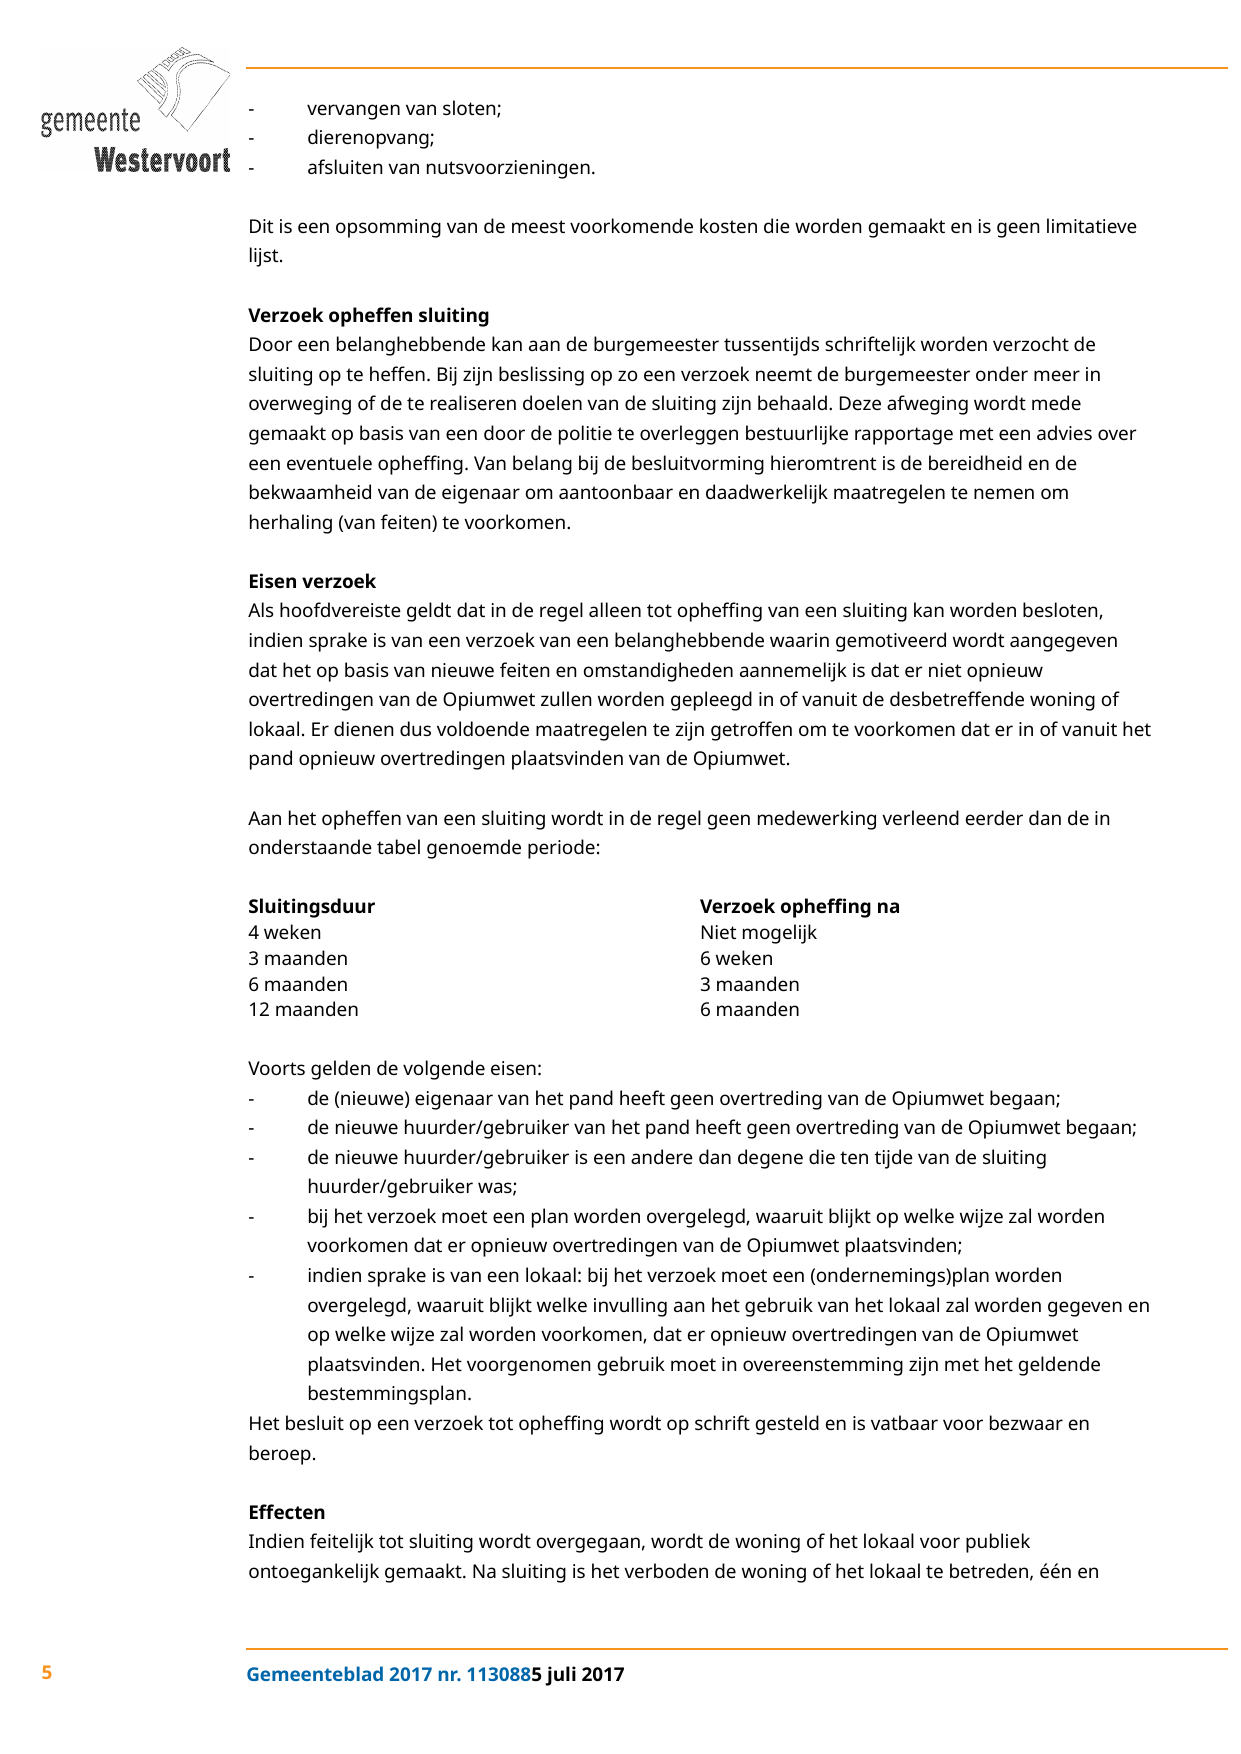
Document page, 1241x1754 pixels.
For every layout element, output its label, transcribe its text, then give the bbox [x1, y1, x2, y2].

table_header Verzoek opheffing na [700, 894, 1152, 919]
text Aan het opheffen van een sluiting wordt in de regel geen medewerking verleend eerder dan de in onderstaande tabel genoemde periode: [248, 805, 1152, 860]
table_cell 6 maanden [248, 971, 700, 997]
list indien sprake is van een lokaal: bij het verzoek moet een (ondernemings)plan worden overgelegd, waaruit blijkt welke invulling aan het gebruik van het lokaal zal worden gegeven en op welke wijze zal worden voorkomen, dat er opnieuw overtredingen van de Opiumwet plaatsvinden. Het voorgenomen gebruik moet in overeenstemming zijn met het geldende bestemmingsplan. [248, 1262, 1152, 1406]
text Dit is een opsomming van de meest voorkomende kosten die worden gemaakt en is geen limitatieve lijst. [248, 213, 1152, 268]
table_header Sluitingsduur [248, 894, 700, 919]
picture [41, 47, 231, 172]
text Door een belanghebbende kan aan de burgemeester tussentijds schriftelijk worden verzocht de sluiting op te heffen. Bij zijn beslissing op zo een verzoek neemt de burgemeester onder meer in overweging of de te realiseren doelen van de sluiting zijn behaald. Deze afweging wordt mede gemaakt op basis van een door de politie te overleggen bestuurlijke rapportage met een advies over een eventuele opheffing. Van belang bij de besluitvorming hieromtrent is de bereidheid en de bekwaamheid van de eigenaar om aantoonbaar en daadwerkelijk maatregelen te nemen om herhaling (van feiten) te voorkomen. [248, 331, 1152, 535]
list vervangen van sloten; [248, 95, 1152, 121]
table_cell 3 maanden [248, 945, 700, 971]
text Het besluit op een verzoek tot opheffing wordt op schrift gesteld en is vatbaar voor bezwaar en beroep. [248, 1410, 1152, 1465]
text Voorts gelden de volgende eisen: [248, 1055, 1152, 1081]
list de nieuwe huurder/gebruiker van het pand heeft geen overtreding van de Opiumwet begaan; [248, 1114, 1152, 1140]
table_cell Niet mogelijk [700, 919, 1152, 945]
text Verzoek opheffen sluiting [248, 302, 1152, 328]
list de nieuwe huurder/gebruiker is een andere dan degene die ten tijde van de sluiting huurder/gebruiker was; [248, 1144, 1152, 1199]
table_cell 4 weken [248, 919, 700, 945]
list de (nieuwe) eigenaar van het pand heeft geen overtreding van de Opiumwet begaan; [248, 1085, 1152, 1110]
table_cell 6 maanden [700, 997, 1152, 1022]
list dierenopvang; [248, 124, 1152, 150]
table_cell 12 maanden [248, 997, 700, 1022]
text Effecten [248, 1499, 1152, 1524]
list afsluiten van nutsvoorzieningen. [248, 154, 1152, 180]
list bij het verzoek moet een plan worden overgelegd, waaruit blijkt op welke wijze zal worden voorkomen dat er opnieuw overtredingen van de Opiumwet plaatsvinden; [248, 1203, 1152, 1258]
text Eisen verzoek [248, 568, 1152, 594]
table_cell 3 maanden [700, 971, 1152, 997]
table_cell 6 weken [700, 945, 1152, 971]
text Als hoofdvereiste geldt dat in de regel alleen tot opheffing van een sluiting kan worden besloten, indien sprake is van een verzoek van een belanghebbende waarin gemotiveerd wordt aangegeven dat het op basis van nieuwe feiten en omstandigheden aannemelijk is dat er niet opnieuw overtredingen van de Opiumwet zullen worden gepleegd in of vanuit de desbetreffende woning of lokaal. Er dienen dus voldoende maatregelen te zijn getroffen om te voorkomen dat er in of vanuit het pand opnieuw overtredingen plaatsvinden van de Opiumwet. [248, 598, 1152, 771]
text Indien feitelijk tot sluiting wordt overgegaan, wordt de woning of het lokaal voor publiek ontoegankelijk gemaakt. Na sluiting is het verboden de woning of het lokaal te betreden, één en [248, 1528, 1152, 1584]
